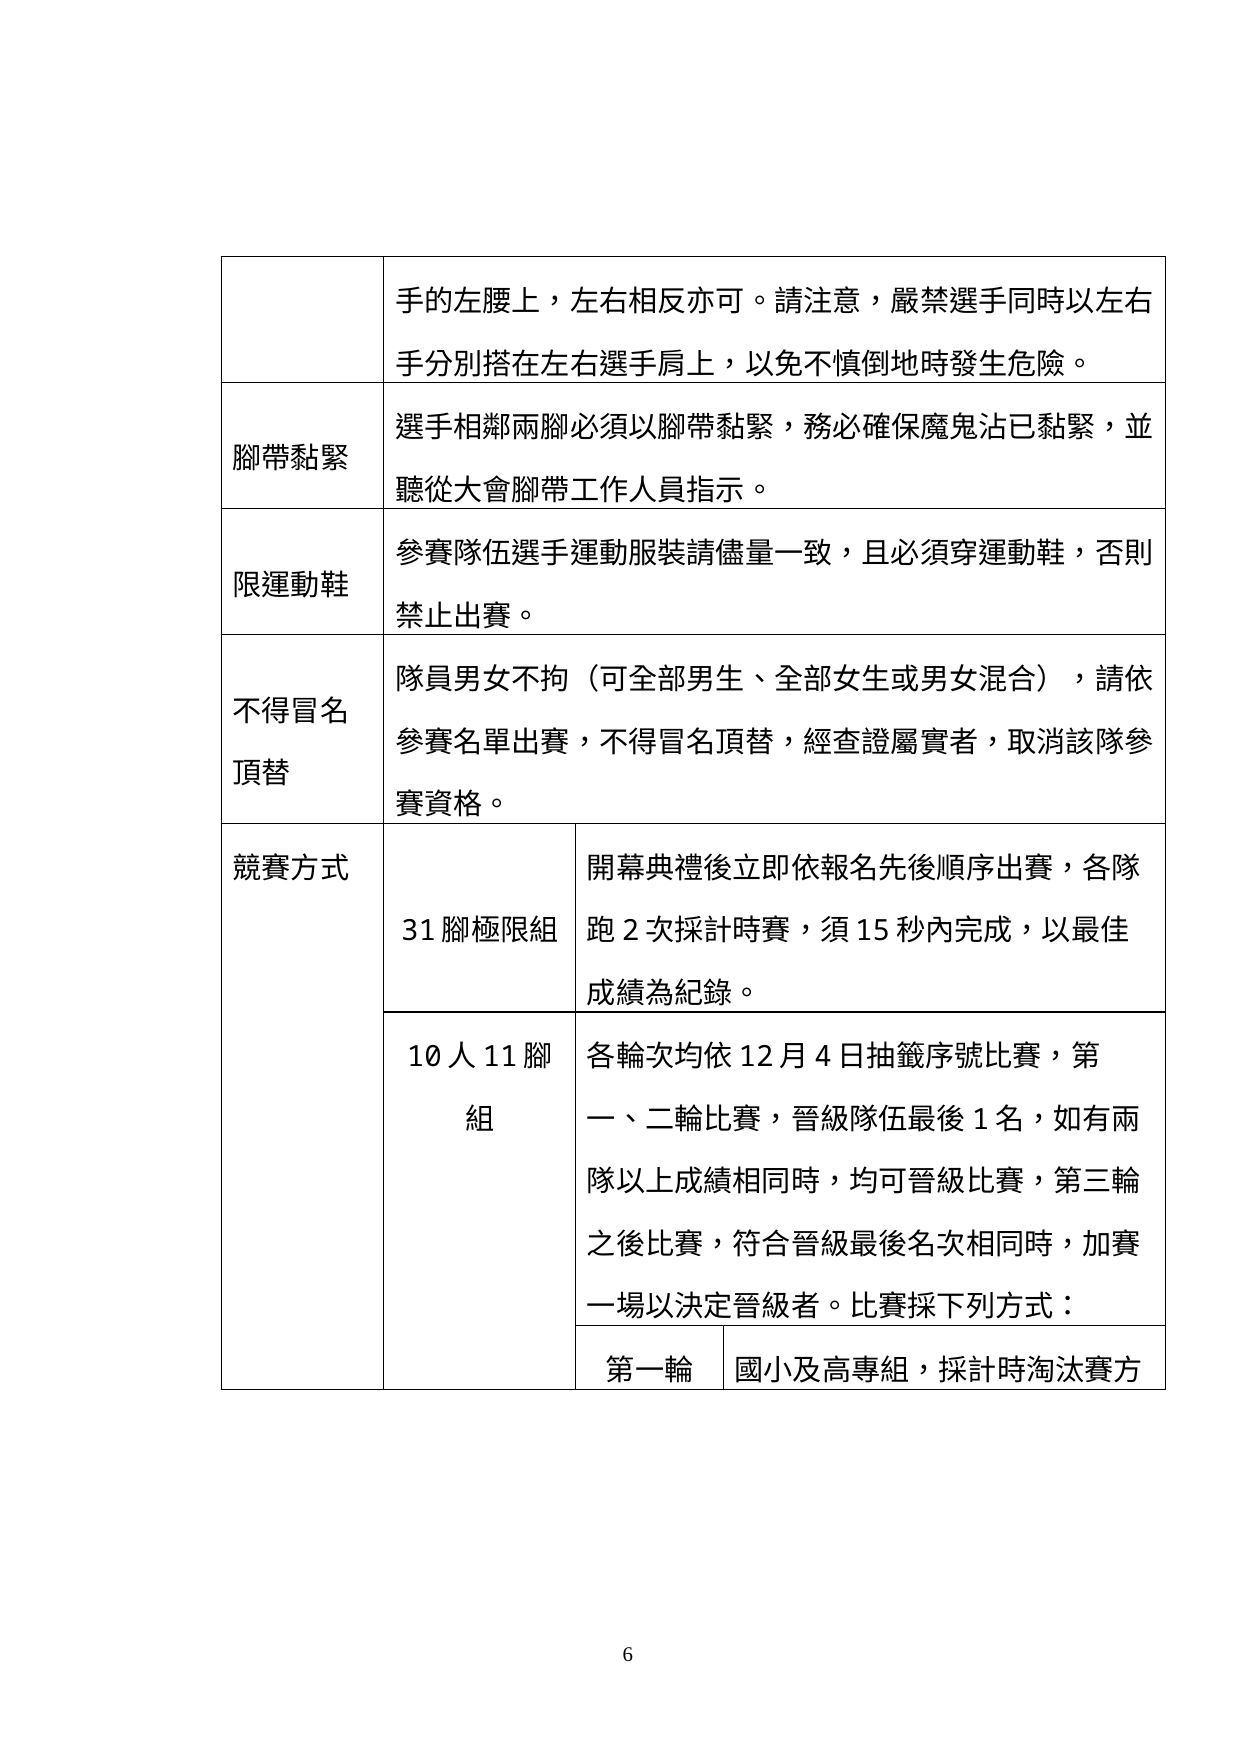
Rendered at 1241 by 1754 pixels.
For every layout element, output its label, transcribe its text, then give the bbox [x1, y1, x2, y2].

table_cell [222, 257, 383, 382]
table_cell 各輪次均依12月4日抽籤序號比賽，第一、二輪比賽，晉級隊伍最後1名，如有兩隊以上成績相同時，均可晉級比賽，第三輪之後比賽，符合晉級最後名次相同時，加賽一場以決定晉級者。比賽採下列方式： [576, 1013, 1165, 1325]
table_cell 不得冒名頂替 [222, 635, 383, 823]
table_cell 31腳極限組 [384, 824, 575, 1011]
table_cell 國小及高專組，採計時淘汰賽方 [724, 1326, 1165, 1388]
table_cell 腳帶黏緊 [222, 383, 383, 508]
table_cell 限運動鞋 [222, 509, 383, 634]
table_cell 競賽方式 [222, 824, 383, 1388]
table_cell 第一輪 [576, 1326, 723, 1388]
table_cell 隊員男女不拘（可全部男生、全部女生或男女混合），請依參賽名單出賽，不得冒名頂替，經查證屬實者，取消該隊參賽資格。 [384, 635, 1165, 823]
table_cell 開幕典禮後立即依報名先後順序出賽，各隊跑2次採計時賽，須15秒內完成，以最佳成績為紀錄。 [576, 824, 1165, 1011]
table_cell 參賽隊伍選手運動服裝請儘量一致，且必須穿運動鞋，否則禁止出賽。 [384, 509, 1165, 634]
table_cell 手的左腰上，左右相反亦可。請注意，嚴禁選手同時以左右手分別搭在左右選手肩上，以免不慎倒地時發生危險。 [384, 257, 1165, 382]
table_cell 10人11腳組 [384, 1013, 575, 1388]
table_cell 選手相鄰兩腳必須以腳帶黏緊，務必確保魔鬼沾已黏緊，並聽從大會腳帶工作人員指示。 [384, 383, 1165, 508]
